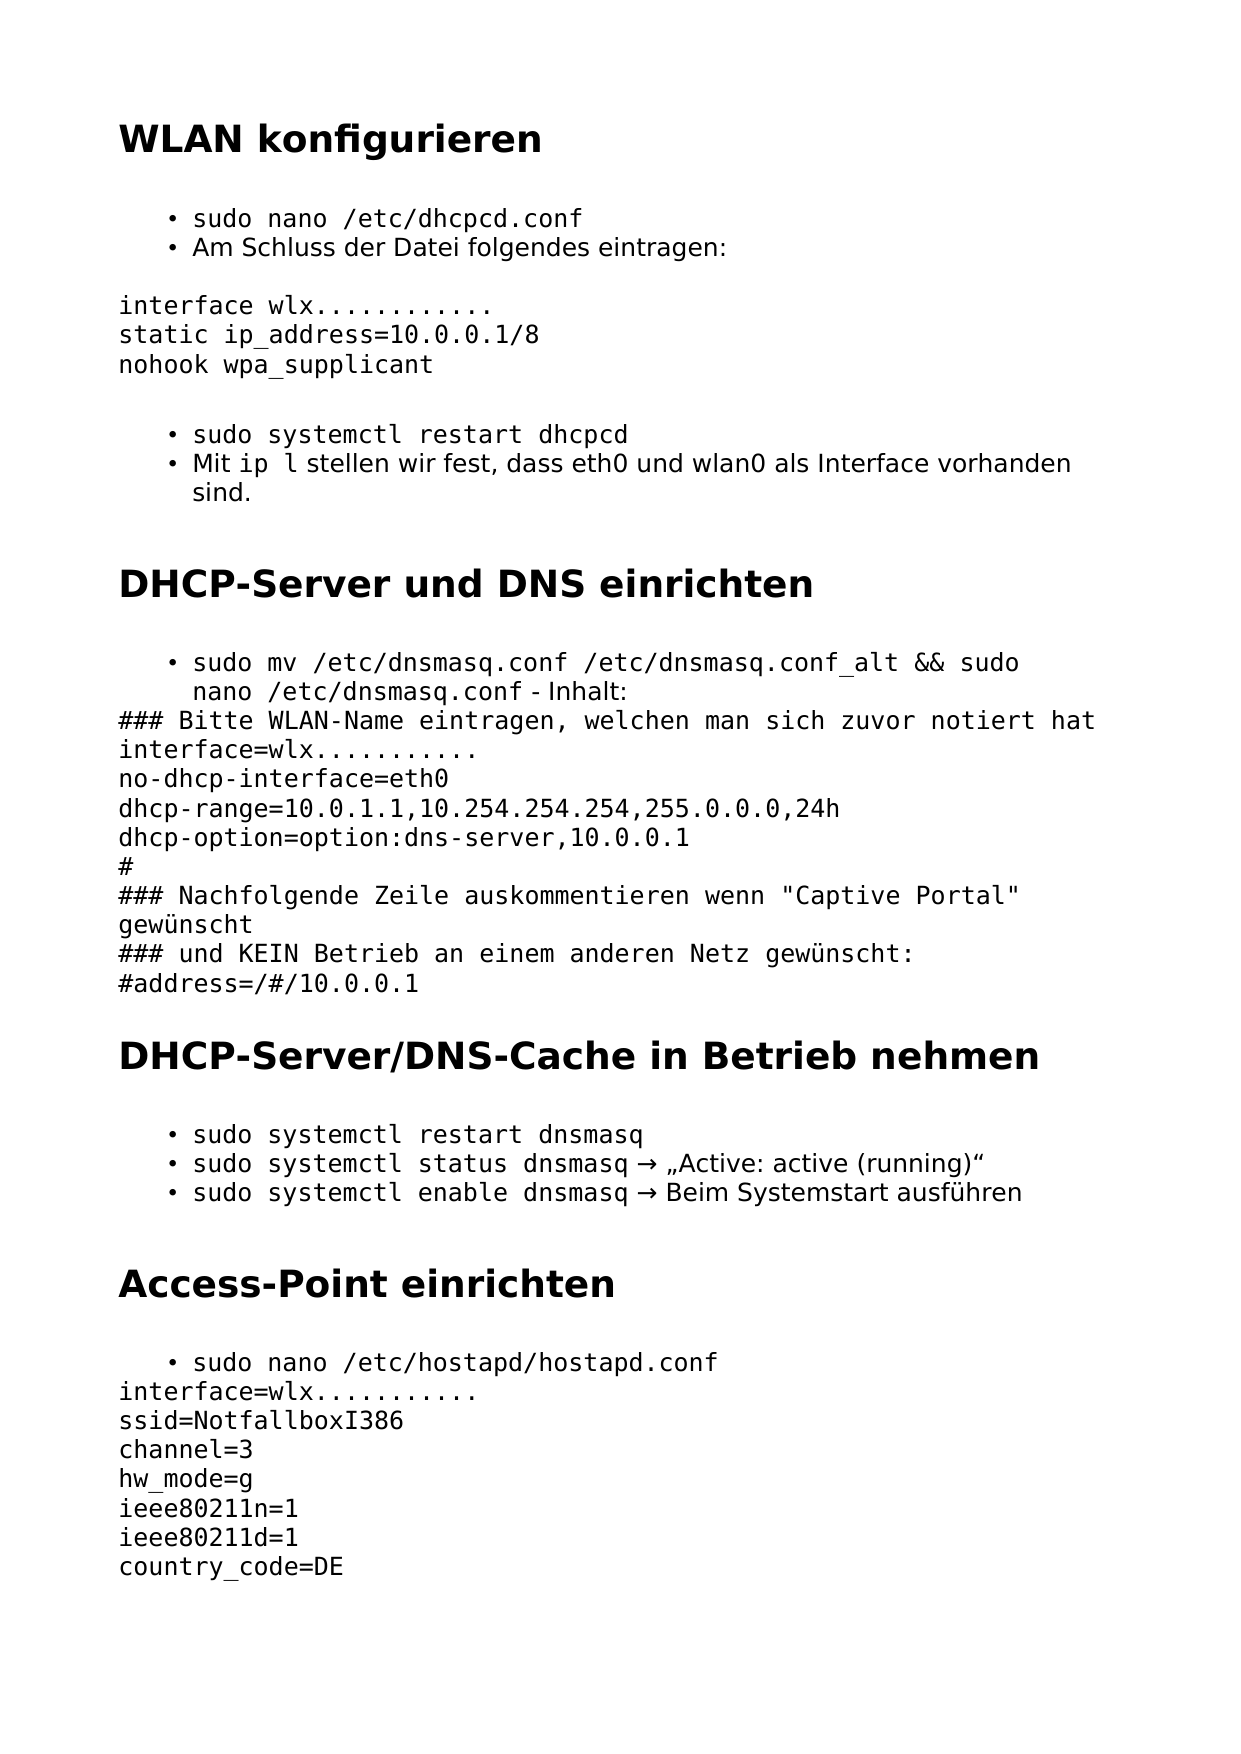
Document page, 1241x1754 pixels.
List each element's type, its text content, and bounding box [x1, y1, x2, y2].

text ### Bitte WLAN-Name eintragen, welchen man sich zuvor notiert hat interface=wlx........... no-dhcp-interface=eth0 dhcp-range=10.0.1.1,10.254.254.254,255.0.0.0,24h dhcp-option=option:dns-server,10.0.0.1 # ### Nachfolgende Zeile auskommentieren wenn "Captive Portal" gewünscht ### und KEIN Betrieb an einem anderen Netz gewünscht: #address=/#/10.0.0.1 [118, 706, 1122, 998]
list sudo systemctl restart dnsmasq [177, 1120, 1122, 1149]
list sudo mv /etc/dnsmasq.conf /etc/dnsmasq.conf_alt && sudo nano /etc/dnsmasq.conf - Inhalt: [177, 648, 1122, 706]
list sudo systemctl enable dnsmasq → Beim Systemstart ausführen [177, 1179, 1122, 1208]
subtitle DHCP-Server und DNS einrichten [118, 562, 1122, 606]
list sudo nano /etc/hostapd/hostapd.conf [177, 1348, 1122, 1377]
list sudo systemctl restart dhcpcd [177, 420, 1122, 449]
list Am Schluss der Datei folgendes eintragen: [177, 233, 1122, 262]
list sudo systemctl status dnsmasq → „Active: active (running)“ [177, 1149, 1122, 1179]
list Mit ip l stellen wir fest, dass eth0 und wlan0 als Interface vorhanden sind. [177, 449, 1122, 508]
text interface=wlx........... ssid=NotfallboxI386 channel=3 hw_mode=g ieee80211n=1 ieee80211d=1 country_code=DE [118, 1377, 1122, 1581]
list sudo nano /etc/dhcpcd.conf [177, 204, 1122, 233]
text interface wlx............ static ip_address=10.0.0.1/8 nohook wpa_supplicant [118, 292, 1122, 379]
subtitle Access-Point einrichten [118, 1262, 1122, 1306]
subtitle DHCP-Server/DNS-Cache in Betrieb nehmen [118, 1035, 1122, 1078]
subtitle WLAN konfigurieren [118, 118, 1122, 162]
